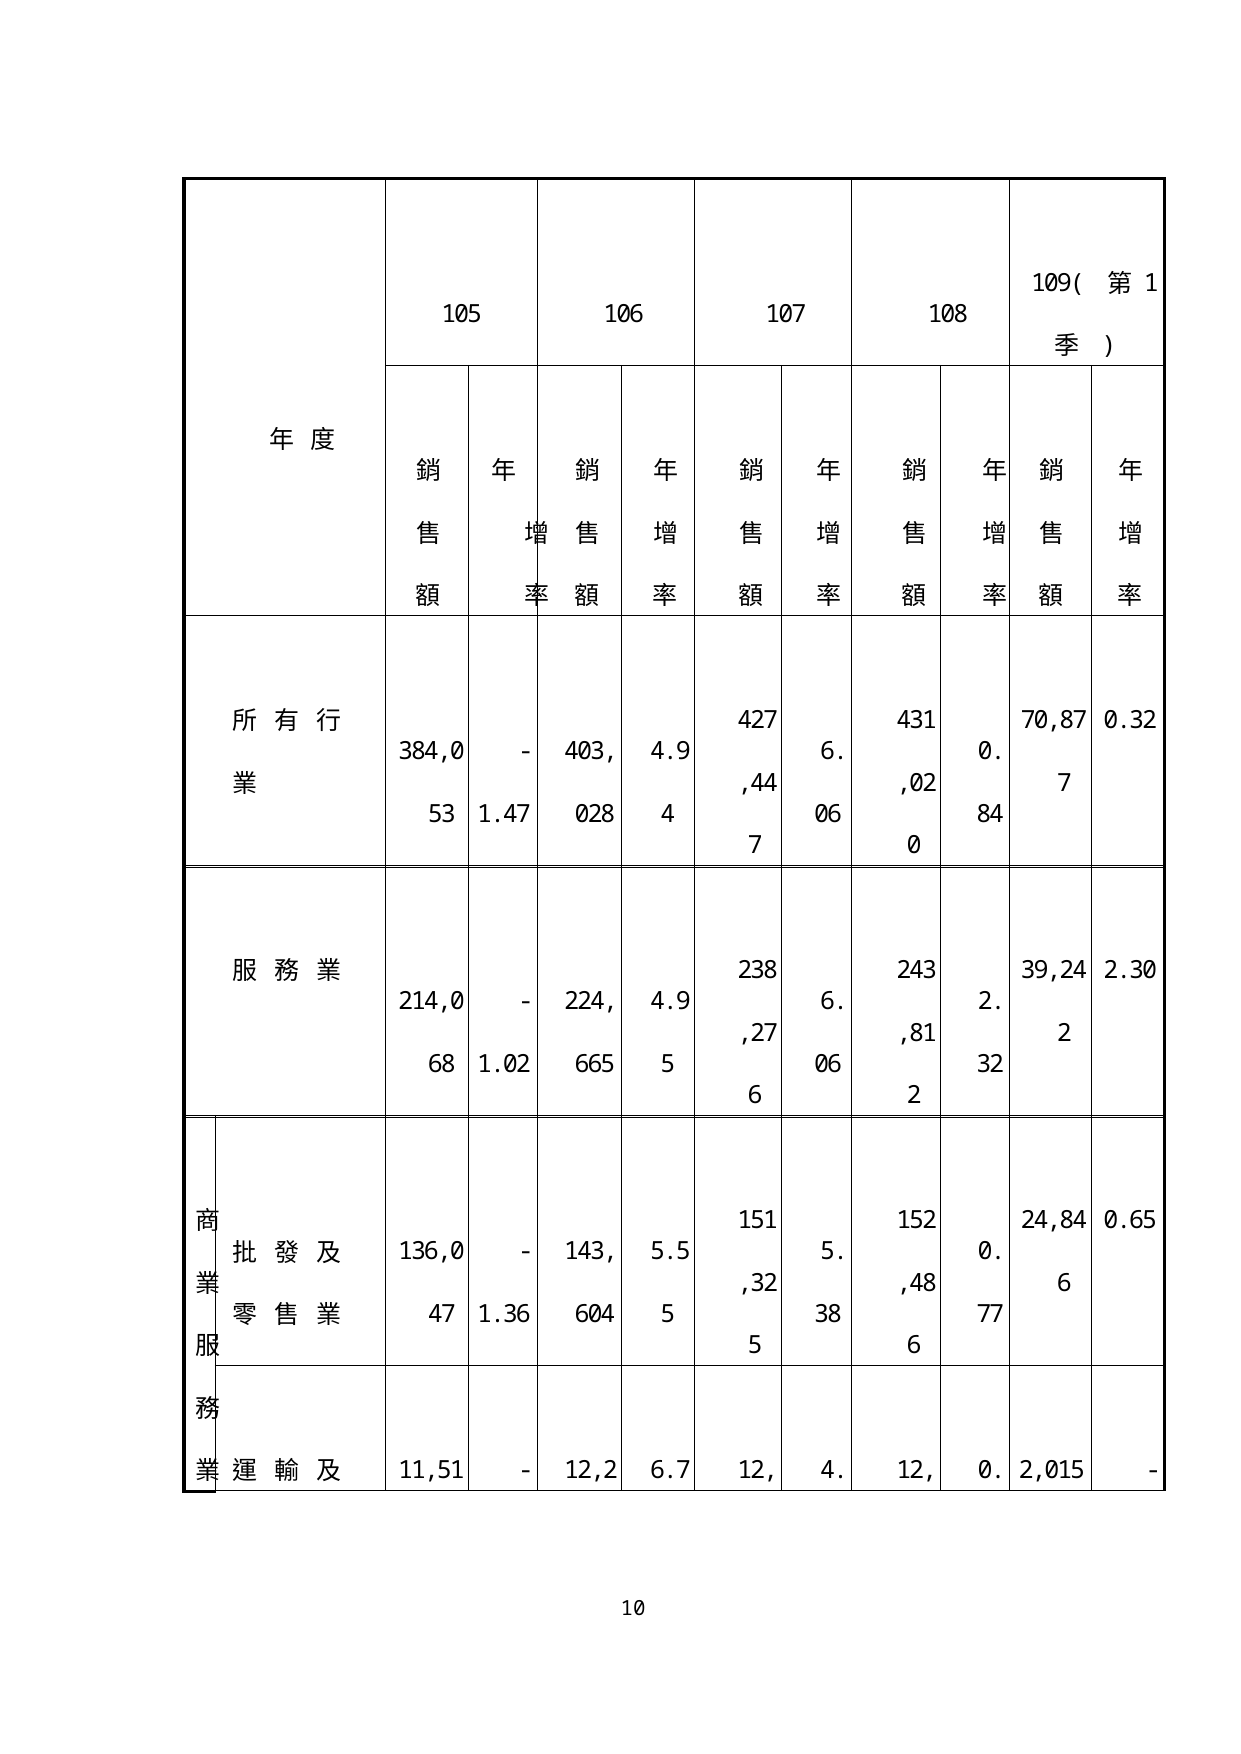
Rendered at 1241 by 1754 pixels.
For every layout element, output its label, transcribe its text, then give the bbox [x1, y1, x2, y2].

table_cell 4. [782, 1366, 851, 1490]
table_cell 11,51 [386, 1366, 468, 1490]
table_header 108 [852, 180, 1009, 365]
table_cell 年增率 [1092, 366, 1163, 615]
table_cell 4.94 [622, 616, 694, 865]
table_cell 70,877 [1010, 616, 1091, 865]
table_header 107 [695, 180, 851, 365]
table_cell 2.32 [941, 868, 1009, 1115]
table_cell 0. [941, 1366, 1009, 1490]
table_cell 運輸及倉儲業 [216, 1366, 385, 1490]
table_cell 銷售額 [538, 366, 621, 615]
table_cell 152,486 [852, 1118, 940, 1365]
table_cell 5.55 [622, 1118, 694, 1365]
table_cell 0.65 [1092, 1118, 1163, 1365]
table_cell 所有行業 [186, 616, 385, 865]
table_cell 年增率 [622, 366, 694, 615]
table_cell 431,020 [852, 616, 940, 865]
table_cell 12,2 [538, 1366, 621, 1490]
table_cell 5.38 [782, 1118, 851, 1365]
table_cell -1.36 [469, 1118, 537, 1365]
table_cell 143,604 [538, 1118, 621, 1365]
table_cell 0.77 [941, 1118, 1009, 1365]
table_cell 243,812 [852, 868, 940, 1115]
table_cell 銷售額 [695, 366, 781, 615]
table_cell 151,325 [695, 1118, 781, 1365]
table_cell 4.95 [622, 868, 694, 1115]
table_cell 商業服務業 [186, 1118, 215, 1490]
table_cell 6.06 [782, 616, 851, 865]
table_cell 年增率 [782, 366, 851, 615]
table_cell 銷售額 [852, 366, 940, 615]
table_header 109(第1季) [1010, 180, 1163, 365]
table_cell 年增率 [469, 366, 537, 615]
table_cell 6.7 [622, 1366, 694, 1490]
table_cell 12, [695, 1366, 781, 1490]
table_cell 銷售額 [1010, 366, 1091, 615]
table_header 106 [538, 180, 694, 365]
table_cell 214,068 [386, 868, 468, 1115]
table_cell [1092, 1366, 1163, 1490]
table_header 105 [386, 180, 537, 365]
table_cell 2,015 [1010, 1366, 1091, 1490]
table_cell [469, 1366, 537, 1490]
table_cell 6.06 [782, 868, 851, 1115]
table_cell 2.30 [1092, 868, 1163, 1115]
table_cell 0.32 [1092, 616, 1163, 865]
table_cell 12, [852, 1366, 940, 1490]
table_cell 238,276 [695, 868, 781, 1115]
table_cell 0.84 [941, 616, 1009, 865]
table_cell 24,846 [1010, 1118, 1091, 1365]
table_cell 服務業 [186, 868, 385, 1115]
table_cell 224,665 [538, 868, 621, 1115]
table_cell -1.47 [469, 616, 537, 865]
table_cell 批發及零售業 [216, 1118, 385, 1365]
table_cell 年增率 [941, 366, 1009, 615]
table_cell 39,242 [1010, 868, 1091, 1115]
table_cell 427,447 [695, 616, 781, 865]
table_cell 銷售額 [386, 366, 468, 615]
table_cell 403,028 [538, 616, 621, 865]
table_header 年度 [186, 180, 385, 615]
table_cell 136,047 [386, 1118, 468, 1365]
table_cell -1.02 [469, 868, 537, 1115]
table_cell 384,053 [386, 616, 468, 865]
